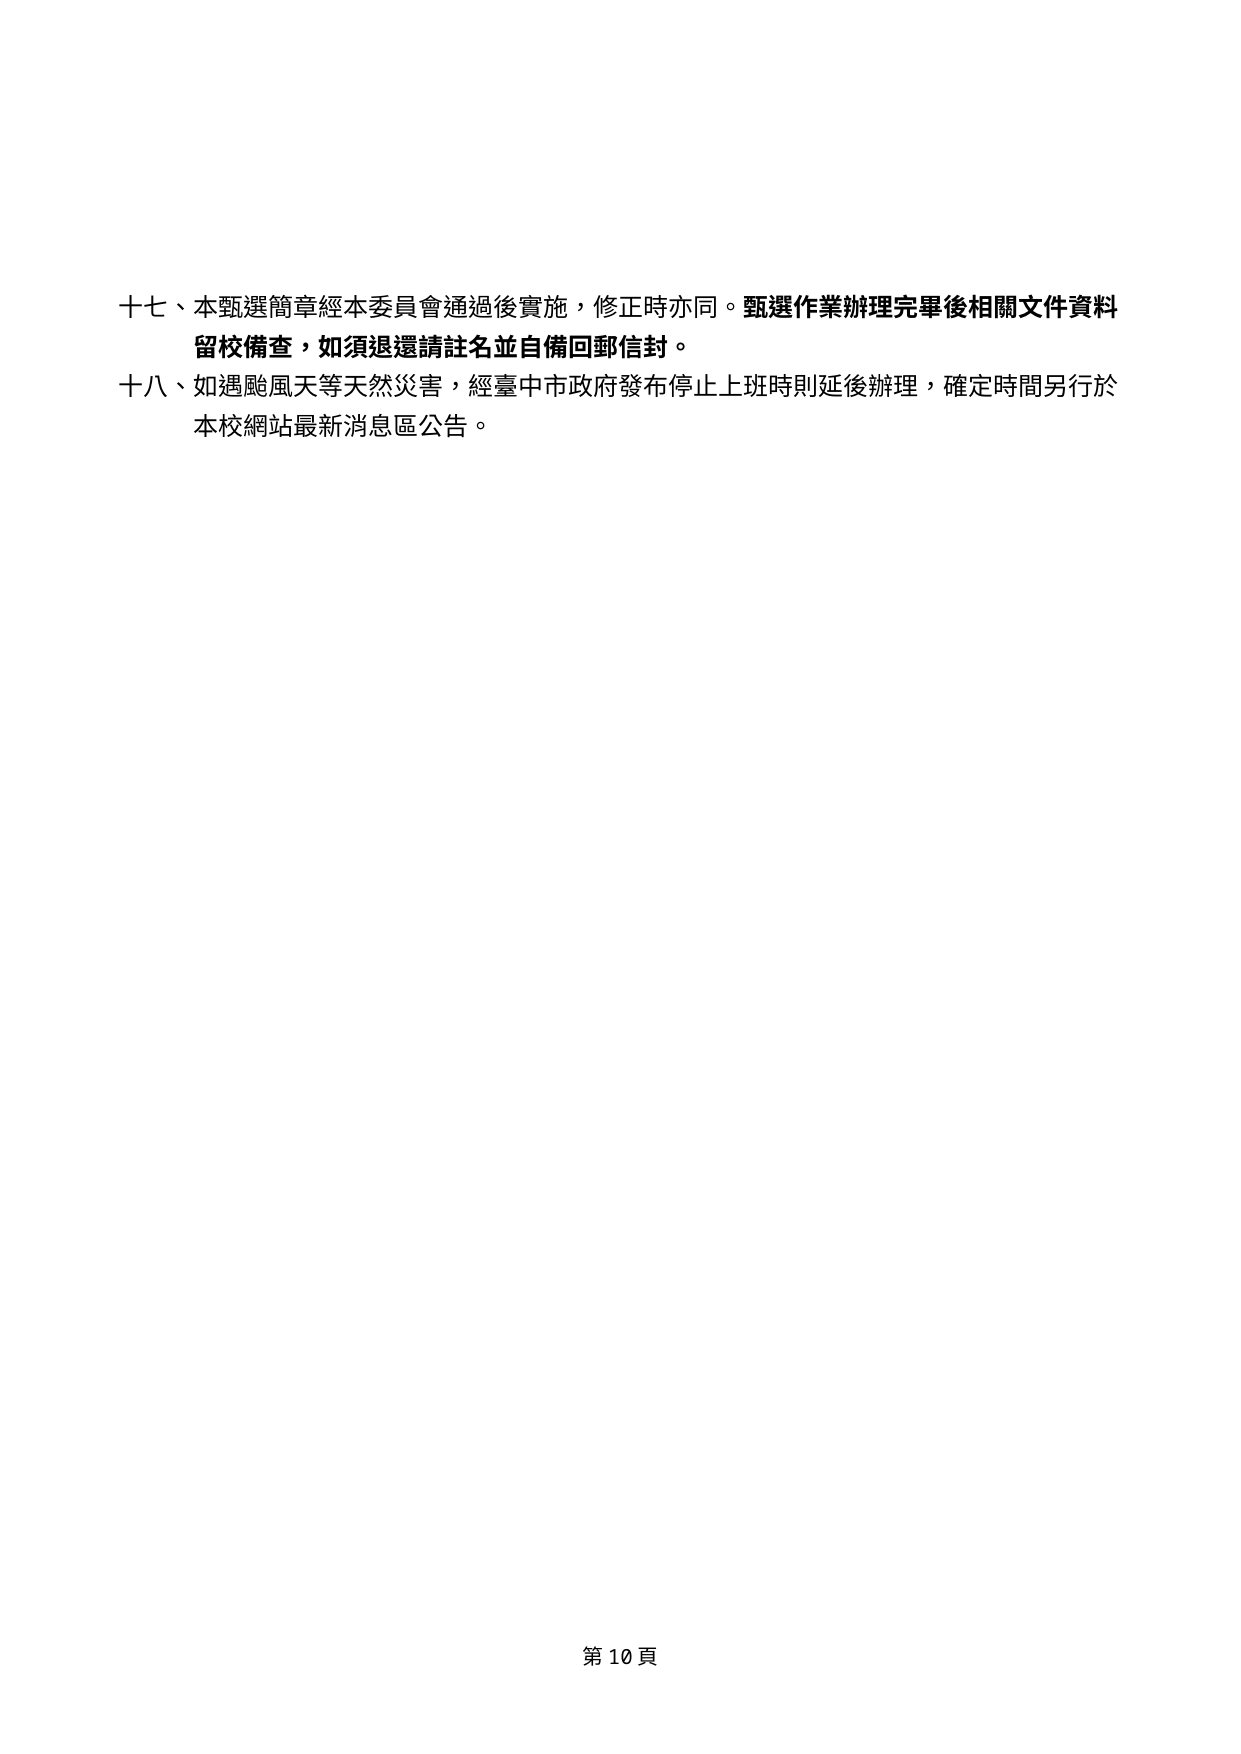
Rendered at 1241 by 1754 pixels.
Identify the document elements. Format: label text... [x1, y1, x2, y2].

text 十八、如遇颱風天等天然災害，經臺中市政府發布停止上班時則延後辦理，確定時間另行於本校網站最新消息區公告。 [118, 367, 1122, 443]
text 十七、本甄選簡章經本委員會通過後實施，修正時亦同。甄選作業辦理完畢後相關文件資料留校備查，如須退還請註名並自備回郵信封。 [118, 287, 1122, 363]
